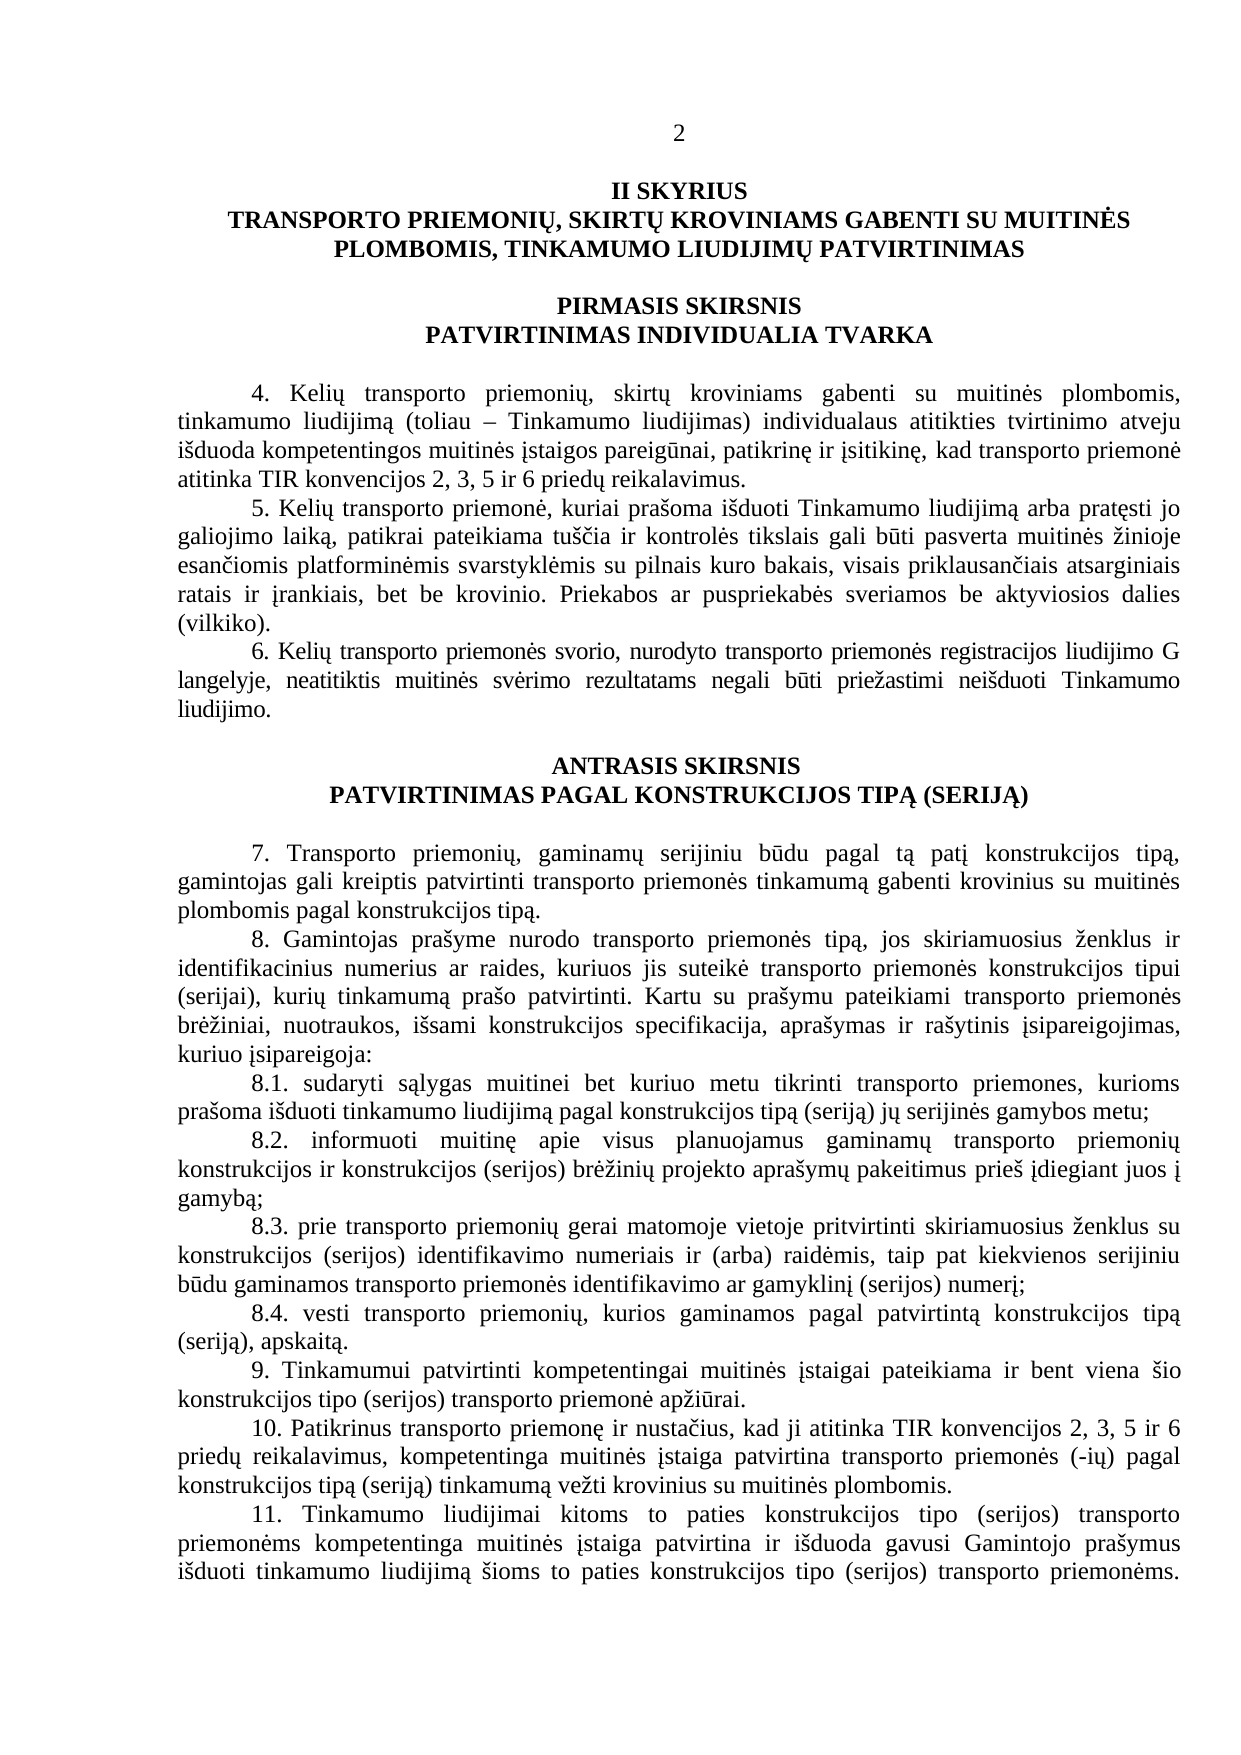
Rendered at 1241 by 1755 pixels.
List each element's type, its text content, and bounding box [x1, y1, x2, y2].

text PATVIRTINIMAS PAGAL KONSTRUKCIJOS TIPĄ (SERIJĄ) [177, 780, 1181, 809]
text antrasis skirsnis [177, 751, 1181, 780]
text 11. Tinkamumo liudijimai kitoms to paties konstrukcijos tipo (serijos) transporto priemonėms kompetentinga muitinės įstaiga patvirtina ir išduoda gavusi Gamintojo prašymus išduoti tinkamumo liudijimą šioms to paties konstrukcijos tipo (serijos) transporto priemonėms. [177, 1499, 1181, 1585]
text II SKYRIUS [177, 176, 1181, 205]
text 9. Tinkamumui patvirtinti kompetentingai muitinės įstaigai pateikiama ir bent viena šio konstrukcijos tipo (serijos) transporto priemonė apžiūrai. [177, 1355, 1181, 1413]
text TRANSPORTO PRIEMONIŲ, SKIRTŲ KROVINIAMS GABENTI SU MUITINĖS PLOMBOMIS, TINKAMUMO LIUDIJIMŲ PATVIRTINIMAS [177, 205, 1181, 263]
text 7. Transporto priemonių, gaminamų serijiniu būdu pagal tą patį konstrukcijos tipą, gamintojas gali kreiptis patvirtinti transporto priemonės tinkamumą gabenti krovinius su muitinės plombomis pagal konstrukcijos tipą. [177, 838, 1181, 924]
text 8.4. vesti transporto priemonių, kurios gaminamos pagal patvirtintą konstrukcijos tipą (seriją), apskaitą. [177, 1298, 1181, 1355]
text 8.3. prie transporto priemonių gerai matomoje vietoje pritvirtinti skiriamuosius ženklus su konstrukcijos (serijos) identifikavimo numeriais ir (arba) raidėmis, taip pat kiekvienos serijiniu būdu gaminamos transporto priemonės identifikavimo ar gamyklinį (serijos) numerį; [177, 1211, 1181, 1298]
text 6. Kelių transporto priemonės svorio, nurodyto transporto priemonės registracijos liudijimo G langelyje, neatitiktis muitinės svėrimo rezultatams negali būti priežastimi neišduoti Tinkamumo liudijimo. [177, 636, 1181, 723]
text PATVIRTINIMAS INDIVIDUALIA TVARKA [177, 320, 1181, 349]
text 8.1. sudaryti sąlygas muitinei bet kuriuo metu tikrinti transporto priemones, kurioms prašoma išduoti tinkamumo liudijimą pagal konstrukcijos tipą (seriją) jų serijinės gamybos metu; [177, 1068, 1181, 1125]
text 4. Kelių transporto priemonių, skirtų kroviniams gabenti su muitinės plombomis, tinkamumo liudijimą (toliau – Tinkamumo liudijimas) individualaus atitikties tvirtinimo atveju išduoda kompetentingos muitinės įstaigos pareigūnai, patikrinę ir įsitikinę, kad transporto priemonė atitinka TIR konvencijos 2, 3, 5 ir 6 priedų reikalavimus. [177, 378, 1181, 493]
text 8.2. informuoti muitinę apie visus planuojamus gaminamų transporto priemonių konstrukcijos ir konstrukcijos (serijos) brėžinių projekto aprašymų pakeitimus prieš įdiegiant juos į gamybą; [177, 1125, 1181, 1211]
text 8. Gamintojas prašyme nurodo transporto priemonės tipą, jos skiriamuosius ženklus ir identifikacinius numerius ar raides, kuriuos jis suteikė transporto priemonės konstrukcijos tipui (serijai), kurių tinkamumą prašo patvirtinti. Kartu su prašymu pateikiami transporto priemonės brėžiniai, nuotraukos, išsami konstrukcijos specifikacija, aprašymas ir rašytinis įsipareigojimas, kuriuo įsipareigoja: [177, 924, 1181, 1068]
text 10. Patikrinus transporto priemonę ir nustačius, kad ji atitinka TIR konvencijos 2, 3, 5 ir 6 priedų reikalavimus, kompetentinga muitinės įstaiga patvirtina transporto priemonės (-ių) pagal konstrukcijos tipą (seriją) tinkamumą vežti krovinius su muitinės plombomis. [177, 1413, 1181, 1499]
text 5. Kelių transporto priemonė, kuriai prašoma išduoti Tinkamumo liudijimą arba pratęsti jo galiojimo laiką, patikrai pateikiama tuščia ir kontrolės tikslais gali būti pasverta muitinės žinioje esančiomis platforminėmis svarstyklėmis su pilnais kuro bakais, visais priklausančiais atsarginiais ratais ir įrankiais, bet be krovinio. Priekabos ar puspriekabės sveriamos be aktyviosios dalies (vilkiko). [177, 493, 1181, 636]
text PIRMASIS SKIRSNIS [177, 291, 1181, 320]
